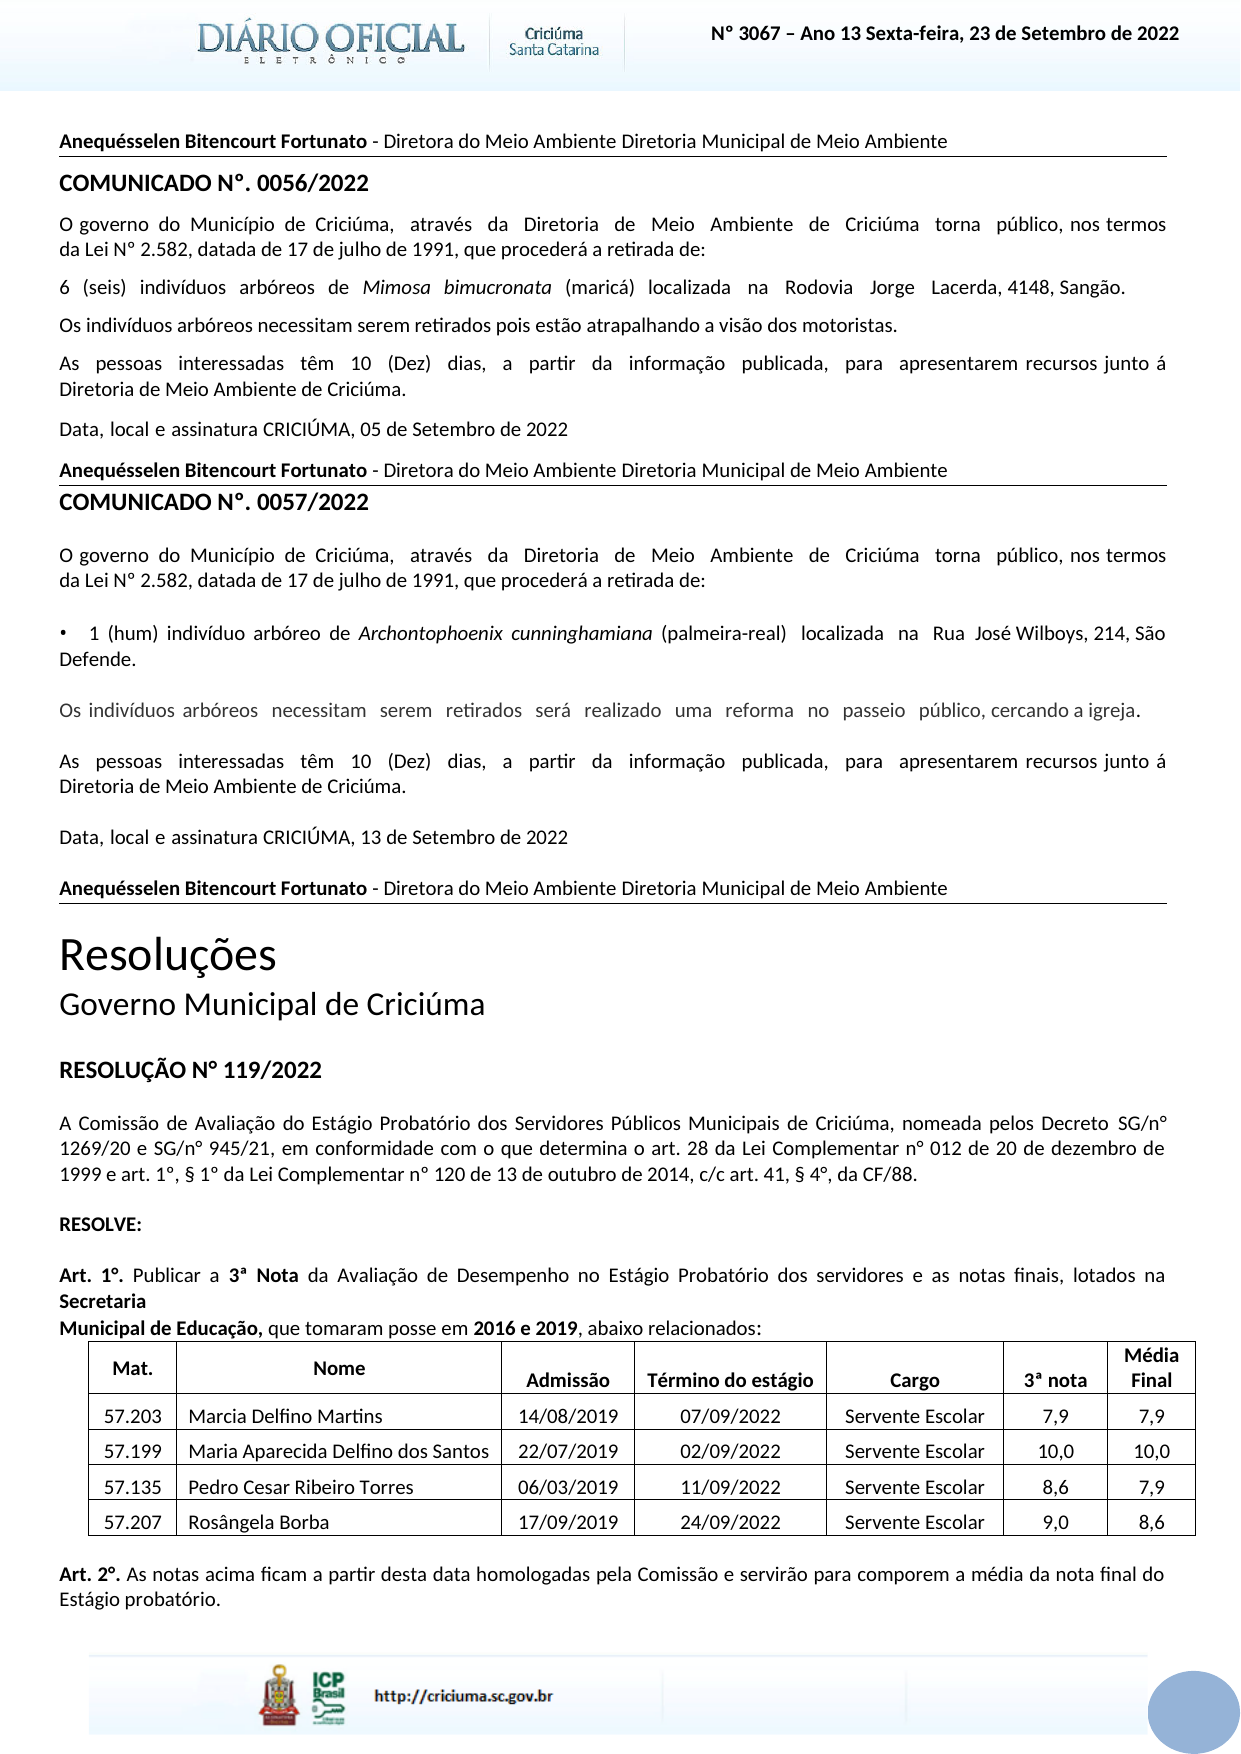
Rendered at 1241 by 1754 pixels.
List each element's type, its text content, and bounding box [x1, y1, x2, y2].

text COMUNICADO Nº. 0057/2022 [59, 486, 937, 516]
table_header Cargo [827, 1342, 1003, 1393]
table_cell 17/09/2019 [502, 1500, 634, 1535]
table_cell Maria Aparecida Delfino dos Santos [177, 1430, 501, 1464]
table_cell Servente Escolar [827, 1465, 1003, 1499]
text O governo do Município de Criciúma, através da Diretoria de Meio Ambiente de Criciúma torna público, nos termos da Lei Nº 2.582, datada de 17 de julho de 1991, que procederá a retirada de: [59, 542, 1167, 593]
text Anequésselen Bitencourt Fortunato - Diretora do Meio Ambiente Diretoria Municipal de Meio Ambiente [59, 875, 1167, 903]
table_header Mat. [89, 1342, 176, 1393]
table_cell 7,9 [1004, 1394, 1107, 1428]
text Os indivíduos arbóreos necessitam serem retirados será realizado uma reforma no passeio público, cercando a igreja. [59, 697, 1167, 723]
table_cell Servente Escolar [827, 1430, 1003, 1464]
table_cell Rosângela Borba [177, 1500, 501, 1535]
table_cell 57.199 [89, 1430, 176, 1464]
table_header Nome [177, 1342, 501, 1393]
text As pessoas interessadas têm 10 (Dez) dias, a partir da informação publicada, para apresentarem recursos junto á Diretoria de Meio Ambiente de Criciúma. [59, 748, 1167, 799]
list 1 (hum) indivíduo arbóreo de Archontophoenix cunninghamiana (palmeira-real) localizada na Rua José Wilboys, 214, São Defende. [59, 618, 1167, 672]
table_cell 57.203 [89, 1394, 176, 1428]
table_cell Marcia Delfino Martins [177, 1394, 501, 1428]
table_header Média Final [1108, 1342, 1195, 1393]
text Art. 1°. Publicar a 3ª Nota da Avaliação de Desempenho no Estágio Probatório dos servidores e as notas finais, lotados na Secretaria [59, 1262, 1167, 1313]
table_cell 14/08/2019 [502, 1394, 634, 1428]
table_cell 07/09/2022 [635, 1394, 826, 1428]
text A Comissão de Avaliação do Estágio Probatório dos Servidores Públicos Municipais de Criciúma, nomeada pelos Decreto SG/n° 1269/20 e SG/n° 945/21, em conformidade com o que determina o art. 28 da Lei Complementar n° 012 de 20 de dezembro de 1999 e art. 1º, § 1º da Lei Complementar nº 120 de 13 de outubro de 2014, c/c art. 41, § 4°, da CF/88. [59, 1110, 1167, 1186]
text Anequésselen Bitencourt Fortunato - Diretora do Meio Ambiente Diretoria Municipal de Meio Ambiente [59, 129, 1167, 156]
text Art. 2°. As notas acima ficam a partir desta data homologadas pela Comissão e servirão para comporem a média da nota final do Estágio probatório. [59, 1561, 1167, 1612]
table_header 3ª nota [1004, 1342, 1107, 1393]
text COMUNICADO Nº. 0056/2022 [59, 167, 937, 198]
table_cell 10,0 [1004, 1430, 1107, 1464]
text O governo do Município de Criciúma, através da Diretoria de Meio Ambiente de Criciúma torna público, nos termos da Lei Nº 2.582, datada de 17 de julho de 1991, que procederá a retirada de: [59, 211, 1167, 262]
table_header Término do estágio [635, 1342, 826, 1393]
text Data, local e assinatura CRICIÚMA, 13 de Setembro de 2022 [59, 824, 1167, 850]
table_cell 11/09/2022 [635, 1465, 826, 1499]
text 6 (seis) indivíduos arbóreos de Mimosa bimucronata (maricá) localizada na Rodovia Jorge Lacerda, 4148, Sangão. [59, 274, 1167, 300]
table_cell 9,0 [1004, 1500, 1107, 1535]
table_cell 22/07/2019 [502, 1430, 634, 1464]
table_cell 02/09/2022 [635, 1430, 826, 1464]
table_cell 57.135 [89, 1465, 176, 1499]
text RESOLUÇÃO N° 119/2022 [59, 1054, 1167, 1084]
text Anequésselen Bitencourt Fortunato - Diretora do Meio Ambiente Diretoria Municipal de Meio Ambiente [59, 457, 1167, 485]
table_cell 8,6 [1004, 1465, 1107, 1499]
text Governo Municipal de Criciúma [59, 983, 1167, 1023]
table_cell Servente Escolar [827, 1394, 1003, 1428]
text Data, local e assinatura CRICIÚMA, 05 de Setembro de 2022 [59, 417, 1167, 442]
table_cell 7,9 [1108, 1394, 1195, 1428]
table_header Admissão [502, 1342, 634, 1393]
text As pessoas interessadas têm 10 (Dez) dias, a partir da informação publicada, para apresentarem recursos junto á Diretoria de Meio Ambiente de Criciúma. [59, 351, 1167, 401]
text RESOLVE: [59, 1212, 1167, 1237]
table_cell Servente Escolar [827, 1500, 1003, 1535]
table_cell 57.207 [89, 1500, 176, 1535]
table_cell 06/03/2019 [502, 1465, 634, 1499]
table_cell 8,6 [1108, 1500, 1195, 1535]
table_cell 7,9 [1108, 1465, 1195, 1499]
table_cell 10,0 [1108, 1430, 1195, 1464]
table_cell 24/09/2022 [635, 1500, 826, 1535]
table_cell Pedro Cesar Ribeiro Torres [177, 1465, 501, 1499]
text Resoluções [59, 924, 1167, 983]
text Os indivíduos arbóreos necessitam serem retirados pois estão atrapalhando a visão dos motoristas. [59, 312, 1167, 338]
text Municipal de Educação, que tomaram posse em 2016 e 2019, abaixo relacionados: [59, 1313, 1167, 1341]
